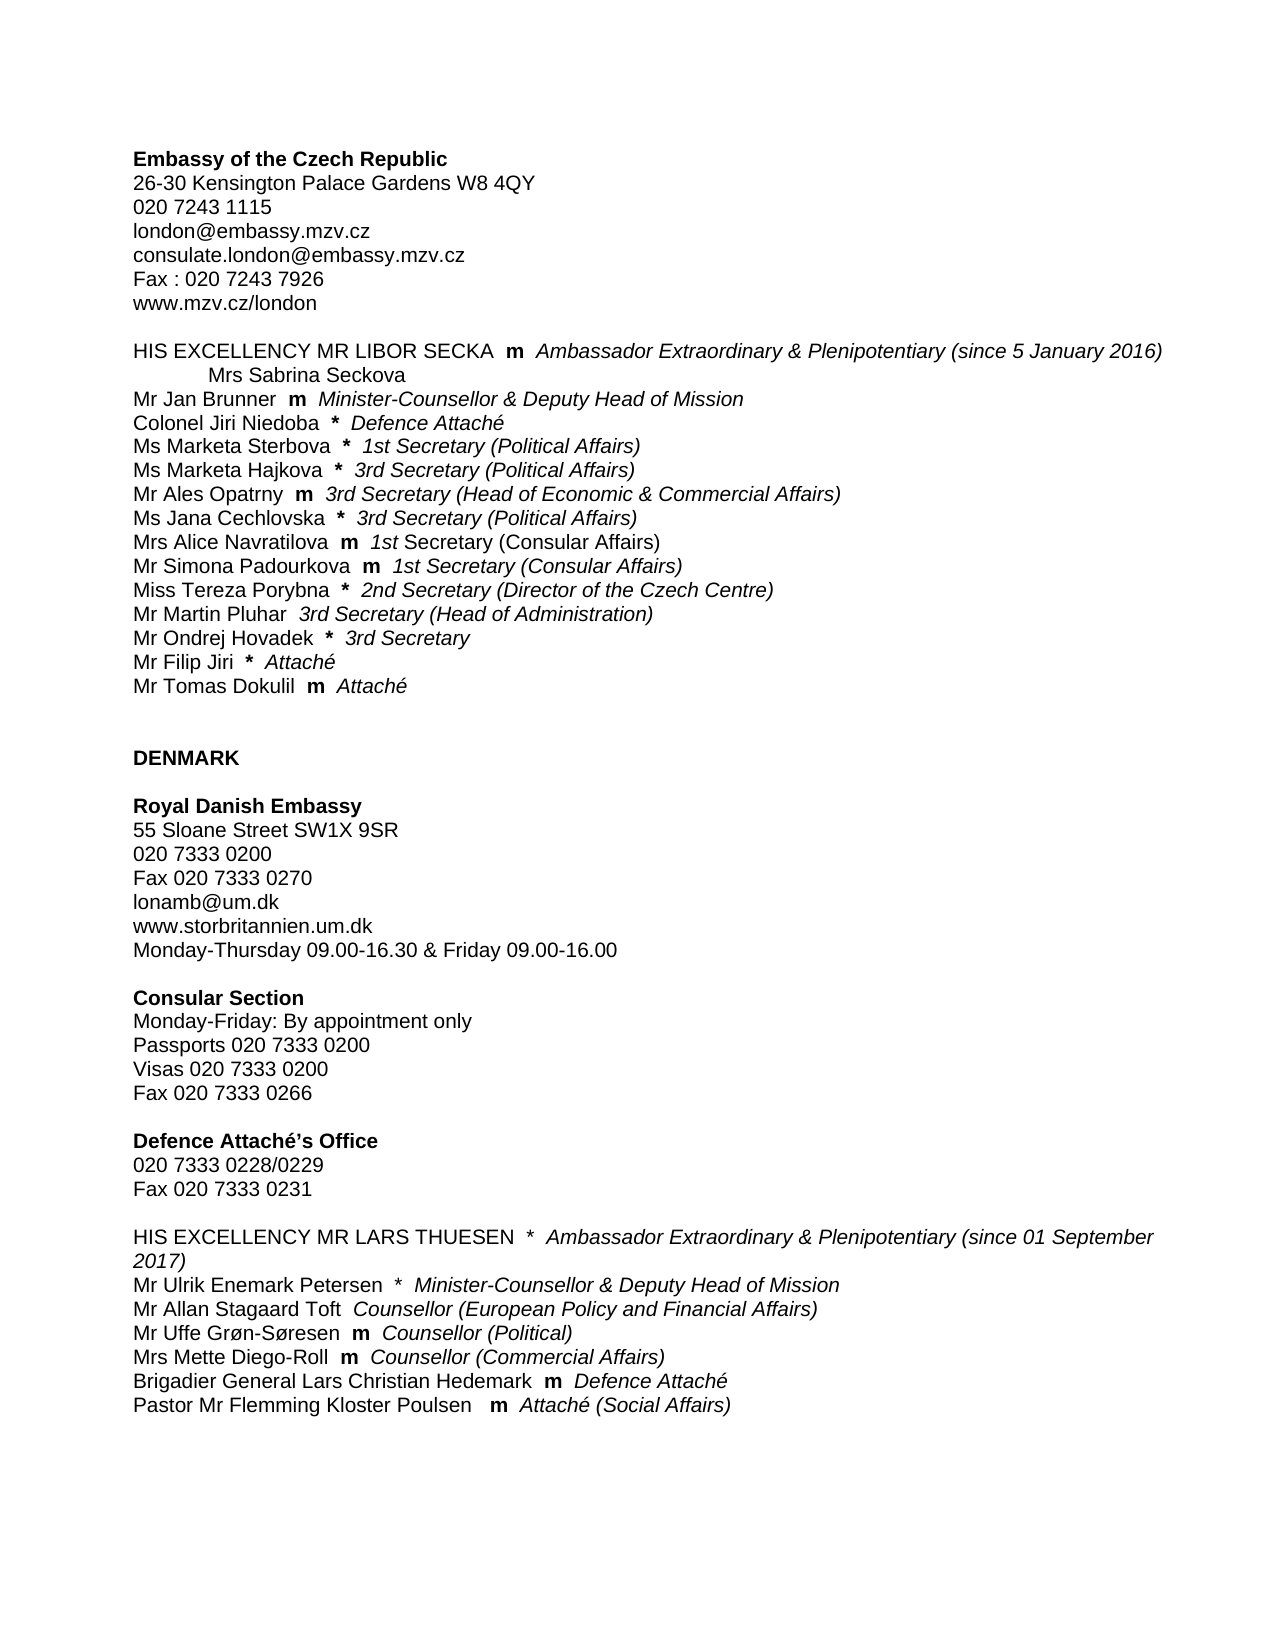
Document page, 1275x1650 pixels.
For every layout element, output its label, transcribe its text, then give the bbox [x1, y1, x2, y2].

text Pastor Mr Flemming Kloster Poulsen m Attaché (Social Affairs) [133, 1393, 1181, 1417]
text Mr Filip Jiri * Attaché [133, 650, 1181, 674]
text 55 Sloane Street SW1X 9SR [133, 818, 1181, 842]
text Mr Martin Pluhar 3rd Secretary (Head of Administration) [133, 602, 1181, 626]
text Defence Attaché’s Office [133, 1129, 1181, 1153]
text www.storbritannien.um.dk [133, 913, 1181, 937]
text Visas 020 7333 0200 [133, 1057, 1181, 1081]
text Mr Allan Stagaard Toft Counsellor (European Policy and Financial Affairs) [133, 1297, 1181, 1321]
text 020 7333 0228/0229 [133, 1153, 1181, 1177]
text Mrs Alice Navratilova m 1st Secretary (Consular Affairs) [133, 530, 1181, 554]
text Mrs Sabrina Seckova [133, 362, 1181, 386]
text www.mzv.cz/london [133, 291, 1181, 314]
text Ms Marketa Hajkova * 3rd Secretary (Political Affairs) [133, 458, 1181, 482]
text lonamb@um.dk [133, 889, 1181, 913]
text HIS EXCELLENCY MR LIBOR SECKA m Ambassador Extraordinary & Plenipotentiary (since 5 January 2016) [133, 338, 1181, 362]
text Ms Jana Cechlovska * 3rd Secretary (Political Affairs) [133, 506, 1181, 530]
text HIS EXCELLENCY MR LARS THUESEN * Ambassador Extraordinary & Plenipotentiary (since 01 September 2017) [133, 1225, 1181, 1273]
text Fax : 020 7243 7926 [133, 267, 1181, 291]
subtitle DENMARK [133, 746, 1181, 770]
subtitle Embassy of the Czech Republic [133, 147, 1181, 171]
text Mr Jan Brunner m Minister-Counsellor & Deputy Head of Mission [133, 386, 1181, 410]
text Royal Danish Embassy [133, 794, 1181, 818]
text Passports 020 7333 0200 [133, 1033, 1181, 1057]
text Fax 020 7333 0266 [133, 1081, 1181, 1105]
text Mr Simona Padourkova m 1st Secretary (Consular Affairs) [133, 554, 1181, 578]
text Monday-Thursday 09.00-16.30 & Friday 09.00-16.00 [133, 937, 1181, 961]
text Mr Ondrej Hovadek * 3rd Secretary [133, 626, 1181, 650]
text Consular Section [133, 985, 1181, 1009]
text Brigadier General Lars Christian Hedemark m Defence Attaché [133, 1369, 1181, 1393]
text 020 7243 1115 [133, 195, 1181, 219]
text Mr Ales Opatrny m 3rd Secretary (Head of Economic & Commercial Affairs) [133, 482, 1181, 506]
text Fax 020 7333 0231 [133, 1177, 1181, 1201]
text london@embassy.mzv.cz [133, 219, 1181, 243]
text Monday-Friday: By appointment only [133, 1009, 1181, 1033]
text Miss Tereza Porybna * 2nd Secretary (Director of the Czech Centre) [133, 578, 1181, 602]
text Mr Ulrik Enemark Petersen * Minister-Counsellor & Deputy Head of Mission [133, 1273, 1181, 1297]
text Ms Marketa Sterbova * 1st Secretary (Political Affairs) [133, 434, 1181, 458]
text Mr Uffe Grøn-Søresen m Counsellor (Political) [133, 1321, 1181, 1345]
text consulate.london@embassy.mzv.cz [133, 243, 1181, 267]
text Colonel Jiri Niedoba * Defence Attaché [133, 410, 1181, 434]
text 020 7333 0200 [133, 842, 1181, 866]
text Fax 020 7333 0270 [133, 866, 1181, 889]
text 26-30 Kensington Palace Gardens W8 4QY [133, 171, 1181, 195]
text Mr Tomas Dokulil m Attaché [133, 674, 1181, 698]
text Mrs Mette Diego-Roll m Counsellor (Commercial Affairs) [133, 1345, 1181, 1369]
